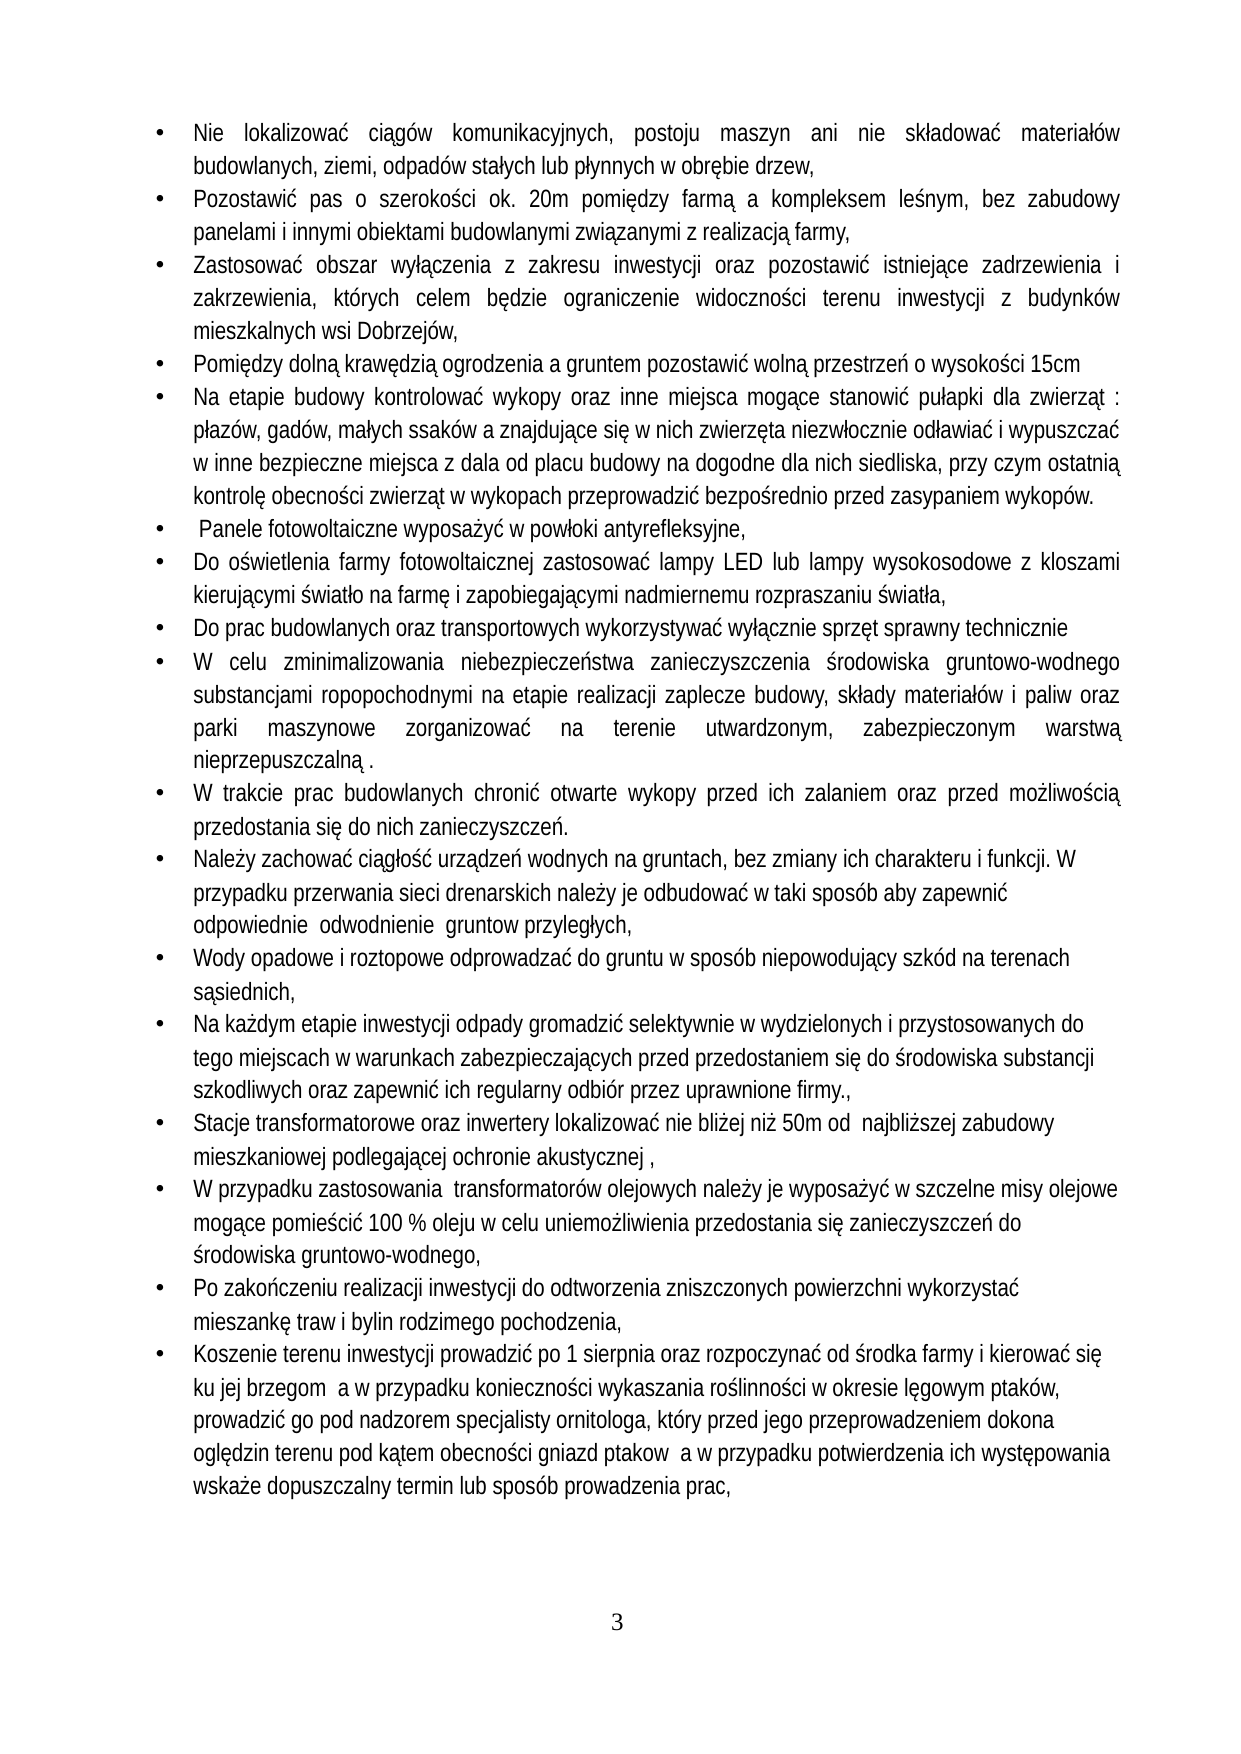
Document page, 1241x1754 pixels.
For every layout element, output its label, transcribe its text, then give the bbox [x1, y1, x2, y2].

list Należy zachować ciągłość urządzeń wodnych na gruntach, bez zmiany ich charakteru i funkcji. W przypadku przerwania sieci drenarskich należy je odbudować w taki sposób aby zapewnić odpowiednie odwodnienie gruntow przyległych, [156, 844, 1122, 939]
list Na etapie budowy kontrolować wykopy oraz inne miejsca mogące stanowić pułapki dla zwierząt : płazów, gadów, małych ssaków a znajdujące się w nich zwierzęta niezwłocznie odławiać i wypuszczać w inne bezpieczne miejsca z dala od placu budowy na dogodne dla nich siedliska, przy czym ostatnią kontrolę obecności zwierząt w wykopach przeprowadzić bezpośrednio przed zasypaniem wykopów. [156, 382, 1122, 510]
list Do prac budowlanych oraz transportowych wykorzystywać wyłącznie sprzęt sprawny technicznie [156, 613, 1122, 642]
list Na każdym etapie inwestycji odpady gromadzić selektywnie w wydzielonych i przystosowanych do tego miejscach w warunkach zabezpieczających przed przedostaniem się do środowiska substancji szkodliwych oraz zapewnić ich regularny odbiór przez uprawnione firmy., [156, 1009, 1122, 1104]
list Wody opadowe i roztopowe odprowadzać do gruntu w sposób niepowodujący szkód na terenach sąsiednich, [156, 943, 1122, 1005]
list W celu zminimalizowania niebezpieczeństwa zanieczyszczenia środowiska gruntowo-wodnego substancjami ropopochodnymi na etapie realizacji zaplecze budowy, składy materiałów i paliw oraz parki maszynowe zorganizować na terenie utwardzonym, zabezpieczonym warstwą nieprzepuszczalną . [156, 646, 1122, 774]
list Zastosować obszar wyłączenia z zakresu inwestycji oraz pozostawić istniejące zadrzewienia i zakrzewienia, których celem będzie ograniczenie widoczności terenu inwestycji z budynków mieszkalnych wsi Dobrzejów, [156, 250, 1122, 345]
list Pomiędzy dolną krawędzią ogrodzenia a gruntem pozostawić wolną przestrzeń o wysokości 15cm [156, 349, 1122, 378]
list Stacje transformatorowe oraz inwertery lokalizować nie bliżej niż 50m od najbliższej zabudowy mieszkaniowej podlegającej ochronie akustycznej , [156, 1108, 1122, 1170]
list Koszenie terenu inwestycji prowadzić po 1 sierpnia oraz rozpoczynać od środka farmy i kierować się ku jej brzegom a w przypadku konieczności wykaszania roślinności w okresie lęgowym ptaków, prowadzić go pod nadzorem specjalisty ornitologa, który przed jego przeprowadzeniem dokona oględzin terenu pod kątem obecności gniazd ptakow a w przypadku potwierdzenia ich występowania wskaże dopuszczalny termin lub sposób prowadzenia prac, [156, 1339, 1122, 1500]
list Po zakończeniu realizacji inwestycji do odtworzenia zniszczonych powierzchni wykorzystać mieszankę traw i bylin rodzimego pochodzenia, [156, 1273, 1122, 1335]
list Pozostawić pas o szerokości ok. 20m pomiędzy farmą a kompleksem leśnym, bez zabudowy panelami i innymi obiektami budowlanymi związanymi z realizacją farmy, [156, 184, 1122, 246]
list Panele fotowoltaiczne wyposażyć w powłoki antyrefleksyjne, [156, 514, 1122, 543]
list W przypadku zastosowania transformatorów olejowych należy je wyposażyć w szczelne misy olejowe mogące pomieścić 100 % oleju w celu uniemożliwienia przedostania się zanieczyszczeń do środowiska gruntowo-wodnego, [156, 1174, 1122, 1269]
list Nie lokalizować ciągów komunikacyjnych, postoju maszyn ani nie składować materiałów budowlanych, ziemi, odpadów stałych lub płynnych w obrębie drzew, [156, 118, 1122, 180]
list Do oświetlenia farmy fotowoltaicznej zastosować lampy LED lub lampy wysokosodowe z kloszami kierującymi światło na farmę i zapobiegającymi nadmiernemu rozpraszaniu światła, [156, 547, 1122, 609]
list W trakcie prac budowlanych chronić otwarte wykopy przed ich zalaniem oraz przed możliwością przedostania się do nich zanieczyszczeń. [156, 778, 1122, 840]
